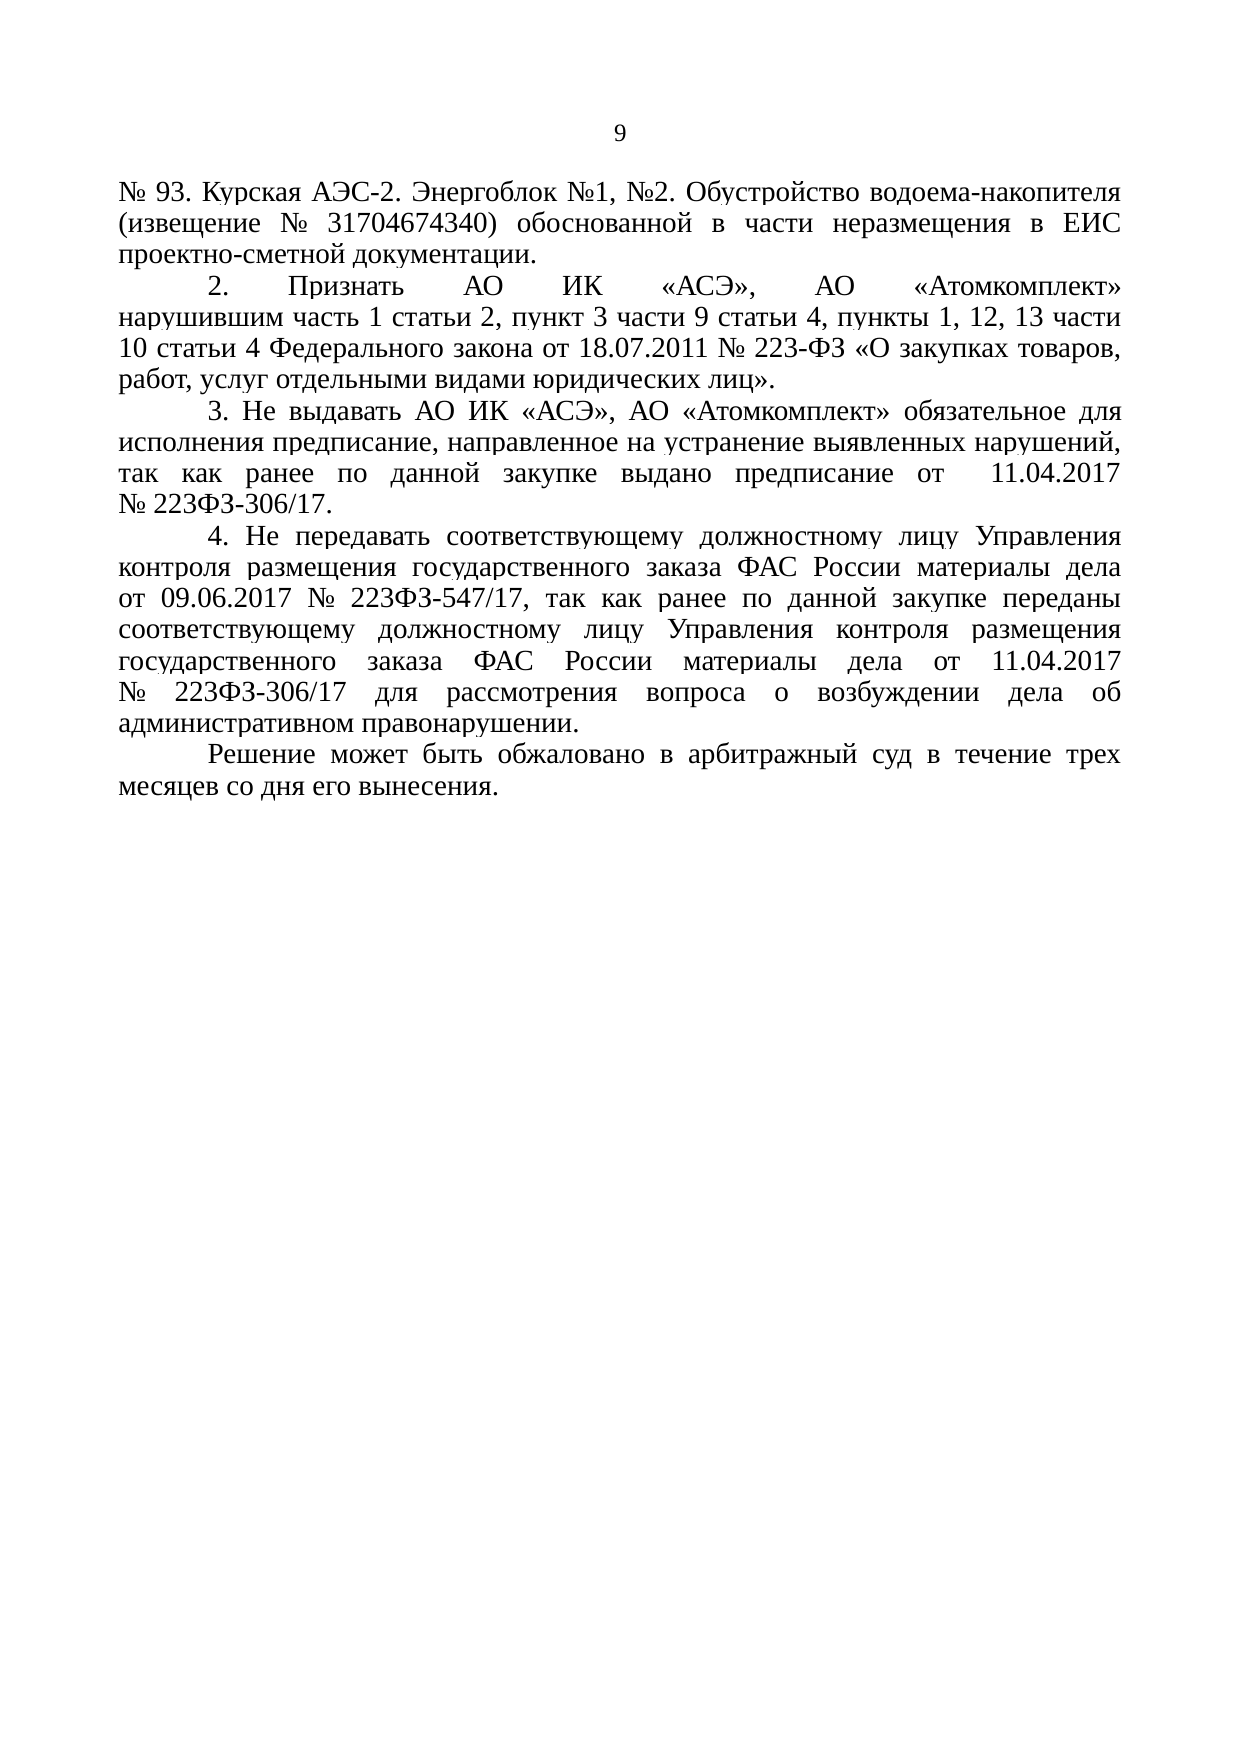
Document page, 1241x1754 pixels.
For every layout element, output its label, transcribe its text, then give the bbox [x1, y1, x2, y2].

text 4. Не передавать соответствующему должностному лицу Управления контроля размещения государственного заказа ФАС России материалы дела от 09.06.2017 № 223ФЗ-547/17, так как ранее по данной закупке переданы соответствующему должностному лицу Управления контроля размещения государственного заказа ФАС России материалы дела от 11.04.2017 № 223ФЗ-306/17 для рассмотрения вопроса о возбуждении дела об административном правонарушении. [118, 520, 1122, 739]
text № 93. Курская АЭС-2. Энергоблок №1, №2. Обустройство водоема-накопителя (извещение № 31704674340) обоснованной в части неразмещения в ЕИС проектно-сметной документации. [118, 176, 1122, 270]
text 3. Не выдавать АО ИК «АСЭ», АО «Атомкомплект» обязательное для исполнения предписание, направленное на устранение выявленных нарушений, так как ранее по данной закупке выдано предписание от 11.04.2017 № 223ФЗ-306/17. [118, 395, 1122, 520]
text 2. Признать АО ИК «АСЭ», АО «Атомкомплект» нарушившим часть 1 статьи 2, пункт 3 части 9 статьи 4, пункты 1, 12, 13 части 10 статьи 4 Федерального закона от 18.07.2011 № 223-ФЗ «О закупках товаров, работ, услуг отдельными видами юридических лиц». [118, 270, 1122, 395]
text Решение может быть обжаловано в арбитражный суд в течение трех месяцев со дня его вынесения. [118, 739, 1122, 801]
